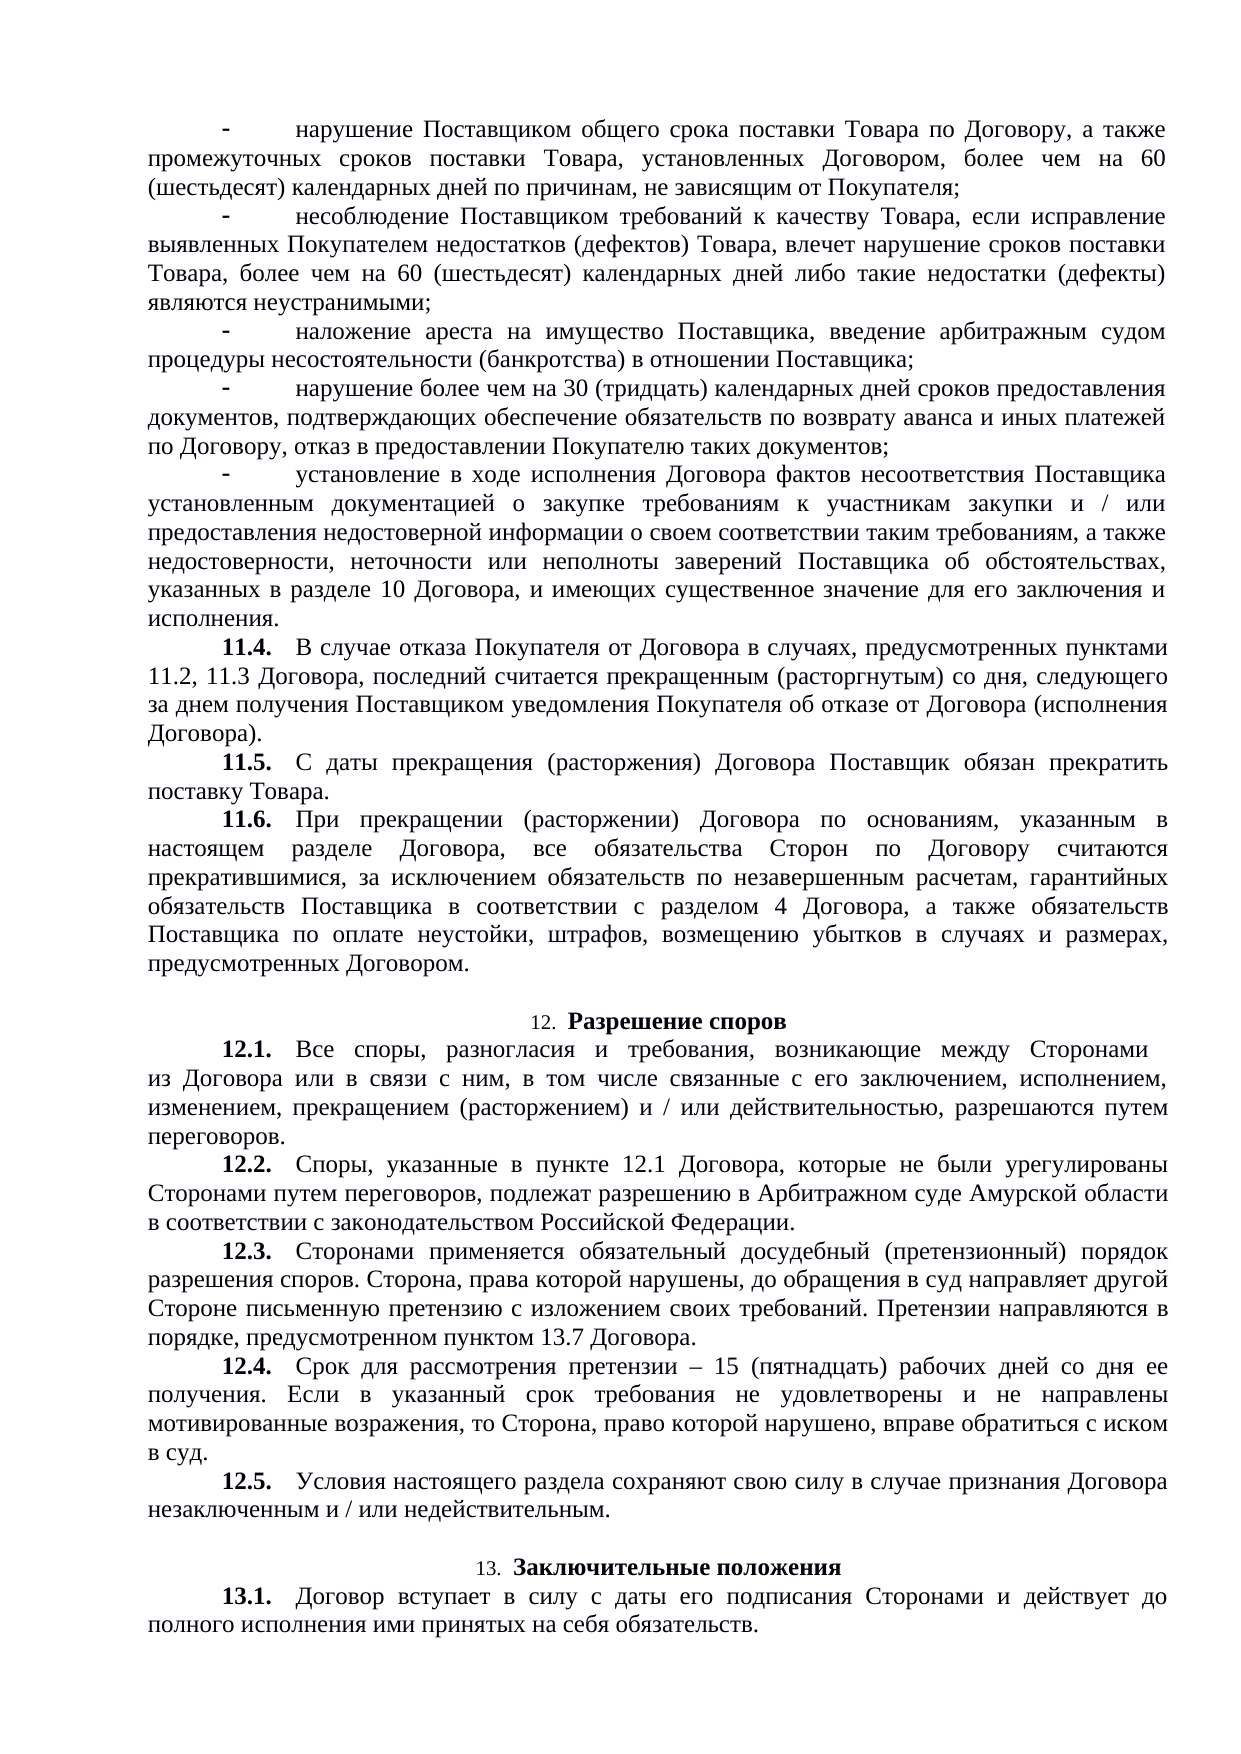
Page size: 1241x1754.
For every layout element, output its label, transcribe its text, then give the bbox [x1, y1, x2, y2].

list нарушение более чем на 30 (тридцать) календарных дней сроков предоставления документов, подтверждающих обеспечение обязательств по возврату аванса и иных платежей по Договору, отказ в предоставлении Покупателю таких документов; [148, 373, 1167, 459]
list Разрешение споров [148, 1006, 1169, 1034]
list наложение ареста на имущество Поставщика, введение арбитражным судом процедуры несостоятельности (банкротства) в отношении Поставщика; [148, 316, 1167, 373]
list Заключительные положения [148, 1552, 1169, 1581]
list установление в ходе исполнения Договора фактов несоответствия Поставщика установленным документацией о закупке требованиям к участникам закупки и / или предоставления недостоверной информации о своем соответствии таким требованиям, а также недостоверности, неточности или неполноты заверений Поставщика об обстоятельствах, указанных в разделе 10 Договора, и имеющих существенное значение для его заключения и исполнения. [148, 459, 1167, 632]
list В случае отказа Покупателя от Договора в случаях, предусмотренных пунктами 11.2, 11.3 Договора, последний считается прекращенным (расторгнутым) со дня, следующего за днем получения Поставщиком уведомления Покупателя об отказе от Договора (исполнения Договора). [148, 632, 1169, 747]
list несоблюдение Поставщиком требований к качеству Товара, если исправление выявленных Покупателем недостатков (дефектов) Товара, влечет нарушение сроков поставки Товара, более чем на 60 (шестьдесят) календарных дней либо такие недостатки (дефекты) являются неустранимыми; [148, 201, 1167, 316]
list Споры, указанные в пункте 12.1 Договора, которые не были урегулированы Сторонами путем переговоров, подлежат разрешению в Арбитражном суде Амурской области в соответствии с законодательством Российской Федерации. [148, 1149, 1169, 1236]
list Договор вступает в силу с даты его подписания Сторонами и действует до полного исполнения ими принятых на себя обязательств. [148, 1581, 1169, 1638]
list нарушение Поставщиком общего срока поставки Товара по Договору, а также промежуточных сроков поставки Товара, установленных Договором, более чем на 60 (шестьдесят) календарных дней по причинам, не зависящим от Покупателя; [148, 114, 1167, 201]
list При прекращении (расторжении) Договора по основаниям, указанным в настоящем разделе Договора, все обязательства Сторон по Договору считаются прекратившимися, за исключением обязательств по незавершенным расчетам, гарантийных обязательств Поставщика в соответствии с разделом 4 Договора, а также обязательств Поставщика по оплате неустойки, штрафов, возмещению убытков в случаях и размерах, предусмотренных Договором. [148, 804, 1169, 977]
list Сторонами применяется обязательный досудебный (претензионный) порядок разрешения споров. Сторона, права которой нарушены, до обращения в суд направляет другой Стороне письменную претензию с изложением своих требований. Претензии направляются в порядке, предусмотренном пунктом 13.7 Договора. [148, 1236, 1169, 1351]
list Срок для рассмотрения претензии – 15 (пятнадцать) рабочих дней со дня ее получения. Если в указанный срок требования не удовлетворены и не направлены мотивированные возражения, то Сторона, право которой нарушено, вправе обратиться с иском в суд. [148, 1351, 1169, 1466]
list С даты прекращения (расторжения) Договора Поставщик обязан прекратить поставку Товара. [148, 747, 1169, 804]
list Условия настоящего раздела сохраняют свою силу в случае признания Договора незаключенным и / или недействительным. [148, 1466, 1169, 1523]
list Все споры, разногласия и требования, возникающие между Сторонами из Договора или в связи с ним, в том числе связанные с его заключением, исполнением, изменением, прекращением (расторжением) и / или действительностью, разрешаются путем переговоров. [148, 1034, 1169, 1149]
